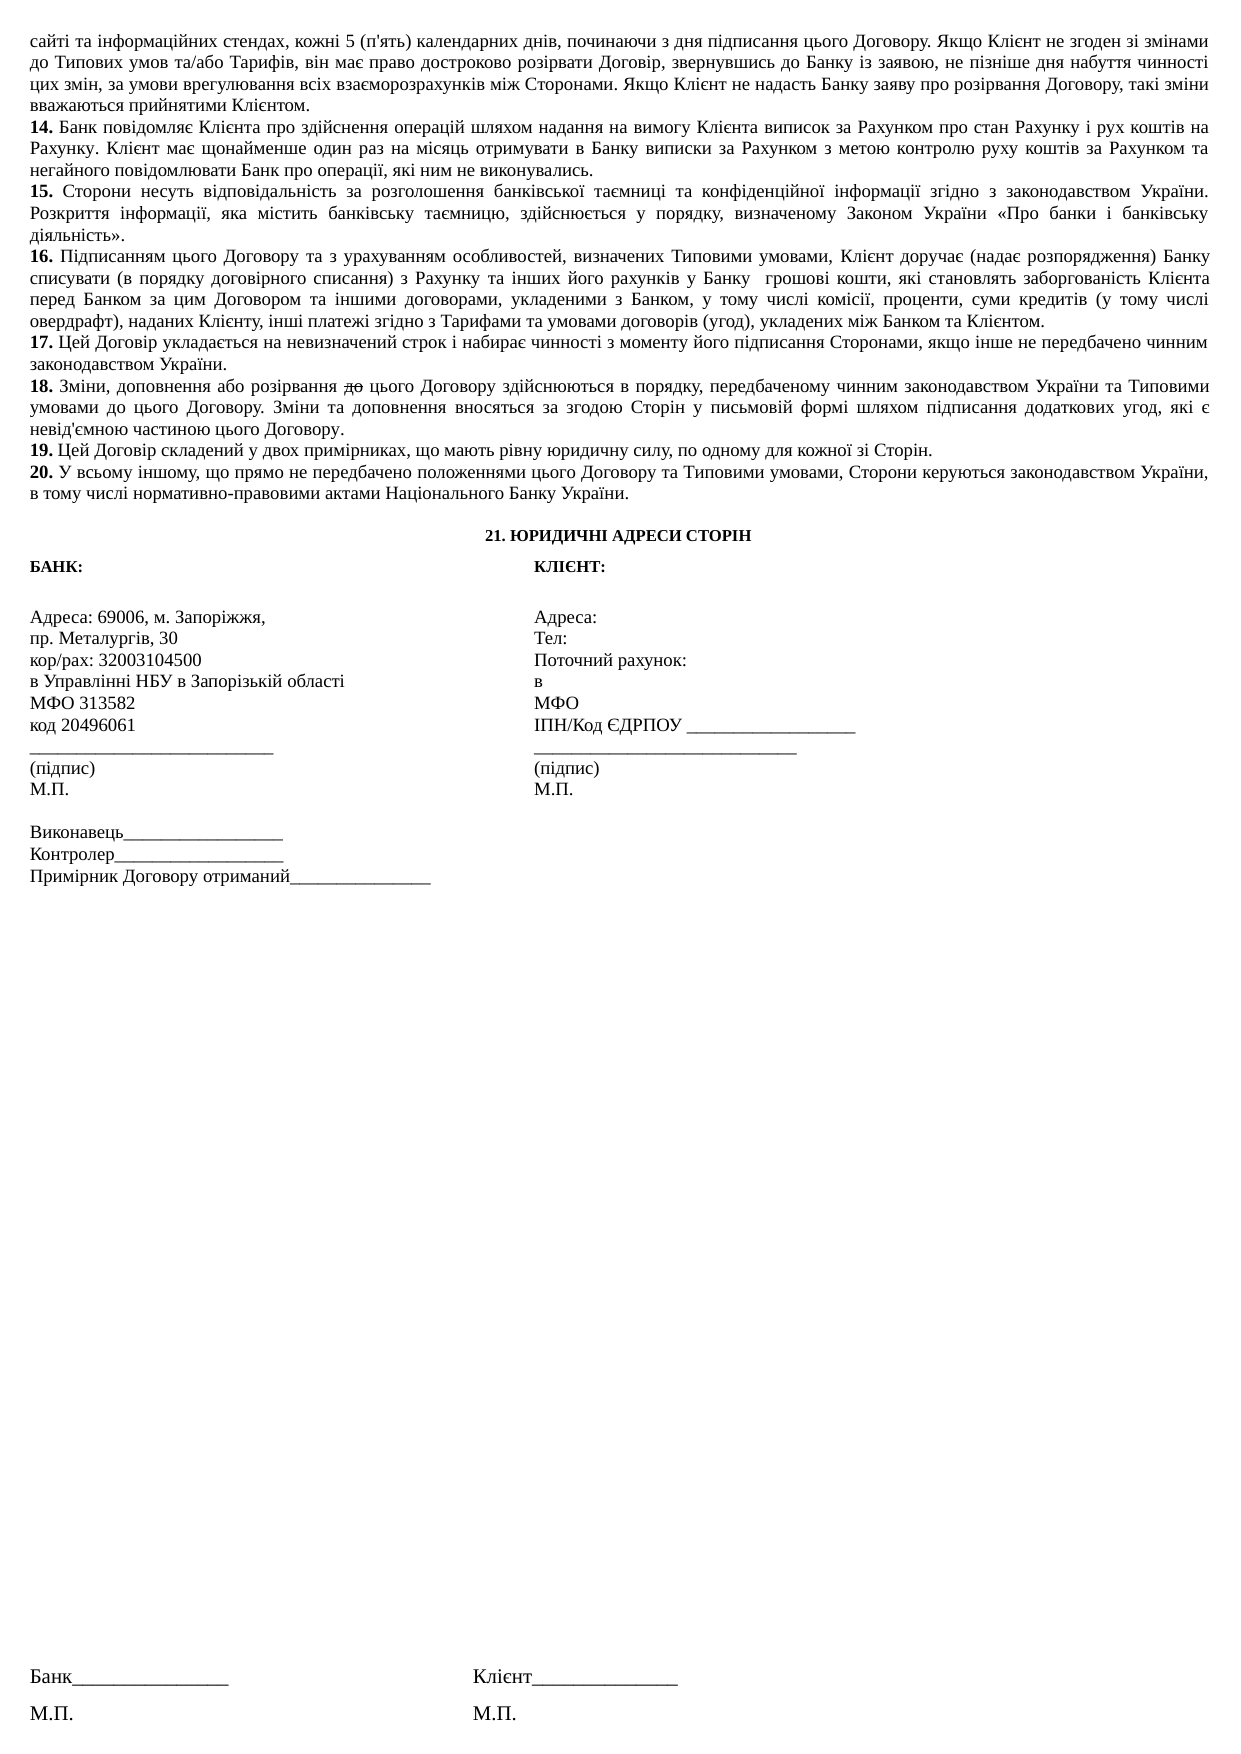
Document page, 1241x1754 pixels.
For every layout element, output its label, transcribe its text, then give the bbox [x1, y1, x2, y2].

table_header БАНК: [30, 557, 534, 606]
text 18. Зміни, доповнення або розірвання до цього Договору здійснюються в порядку, передбаченому чинним законодавством України та Типовими умовами до цього Договору. Зміни та доповнення вносяться за згодою Сторін у письмовій формі шляхом підписання додаткових угод, які є невід'ємною частиною цього Договору. [29, 374, 1211, 439]
text 16. Підписанням цього Договору та з урахуванням особливостей, визначених Типовими умовами, Клієнт доручає (надає розпорядження) Банку списувати (в порядку договірного списання) з Рахунку та інших його рахунків у Банку грошові кошти, які становлять заборгованість Клієнта перед Банком за цим Договором та іншими договорами, укладеними з Банком, у тому числі комісії, проценти, суми кредитів (у тому числі овердрафт), наданих Клієнту, інші платежі згідно з Тарифами та умовами договорів (угод), укладених між Банком та Клієнтом. [29, 245, 1211, 331]
text 17. Цей Договір укладається на невизначений строк і набирає чинності з моменту його підписання Сторонами, якщо інше не передбачено чинним законодавством України. [29, 331, 1211, 374]
text 19. Цей Договір складений у двох примірниках, що мають рівну юридичну силу, по одному для кожної зі Сторін. [29, 439, 1211, 461]
text сайті та інформаційних стендах, кожні 5 (п'ять) календарних днів, починаючи з дня підписання цього Договору. Якщо Клієнт не згоден зі змінами до Типових умов та/або Тарифів, він має право достроково розірвати Договір, звернувшись до Банку із заявою, не пізніше дня набуття чинності цих змін, за умови врегулювання всіх взаєморозрахунків між Сторонами. Якщо Клієнт не надасть Банку заяву про розірвання Договору, такі зміни вважаються прийнятими Клієнтом. [29, 29, 1211, 116]
text 21. ЮРИДИЧНІ АДРЕСИ СТОРІН [29, 525, 1211, 544]
text 14. Банк повідомляє Клієнта про здійснення операцій шляхом надання на вимогу Клієнта виписок за Рахунком про стан Рахунку і рух коштів на Рахунку. Клієнт має щонайменше один раз на місяць отримувати в Банку виписки за Рахунком з метою контролю руху коштів за Рахунком та негайного повідомлювати Банк про операції, які ним не виконувались. [29, 116, 1211, 180]
table_cell Адреса: Тел: Поточний рахунок: в МФО ІПН/Код ЄДРПОУ __________________ ____________________________ (підпис) М.П. [534, 606, 1068, 886]
table_header КЛІЄНТ: [534, 557, 1068, 606]
text 15. Сторони несуть відповідальність за розголошення банківської таємниці та конфіденційної інформації згідно з законодавством України. Розкриття інформації, яка містить банківську таємницю, здійснюється у порядку, визначеному Законом України «Про банки і банківську діяльність». [29, 180, 1211, 245]
text 20. У всьому іншому, що прямо не передбачено положеннями цього Договору та Типовими умовами, Сторони керуються законодавством України, в тому числі нормативно-правовими актами Національного Банку України. [29, 461, 1211, 504]
table_cell Адреса: 69006, м. Запорiжжя, пр. Металургiв, 30 кор/рах: 32003104500 в Управлінні НБУ в Запорізькій області МФО 313582 код 20496061 __________________________ (підпис) М.П. Виконавець_________________ Контролер__________________ Примірник Договору отриманий_______________ [30, 606, 534, 886]
